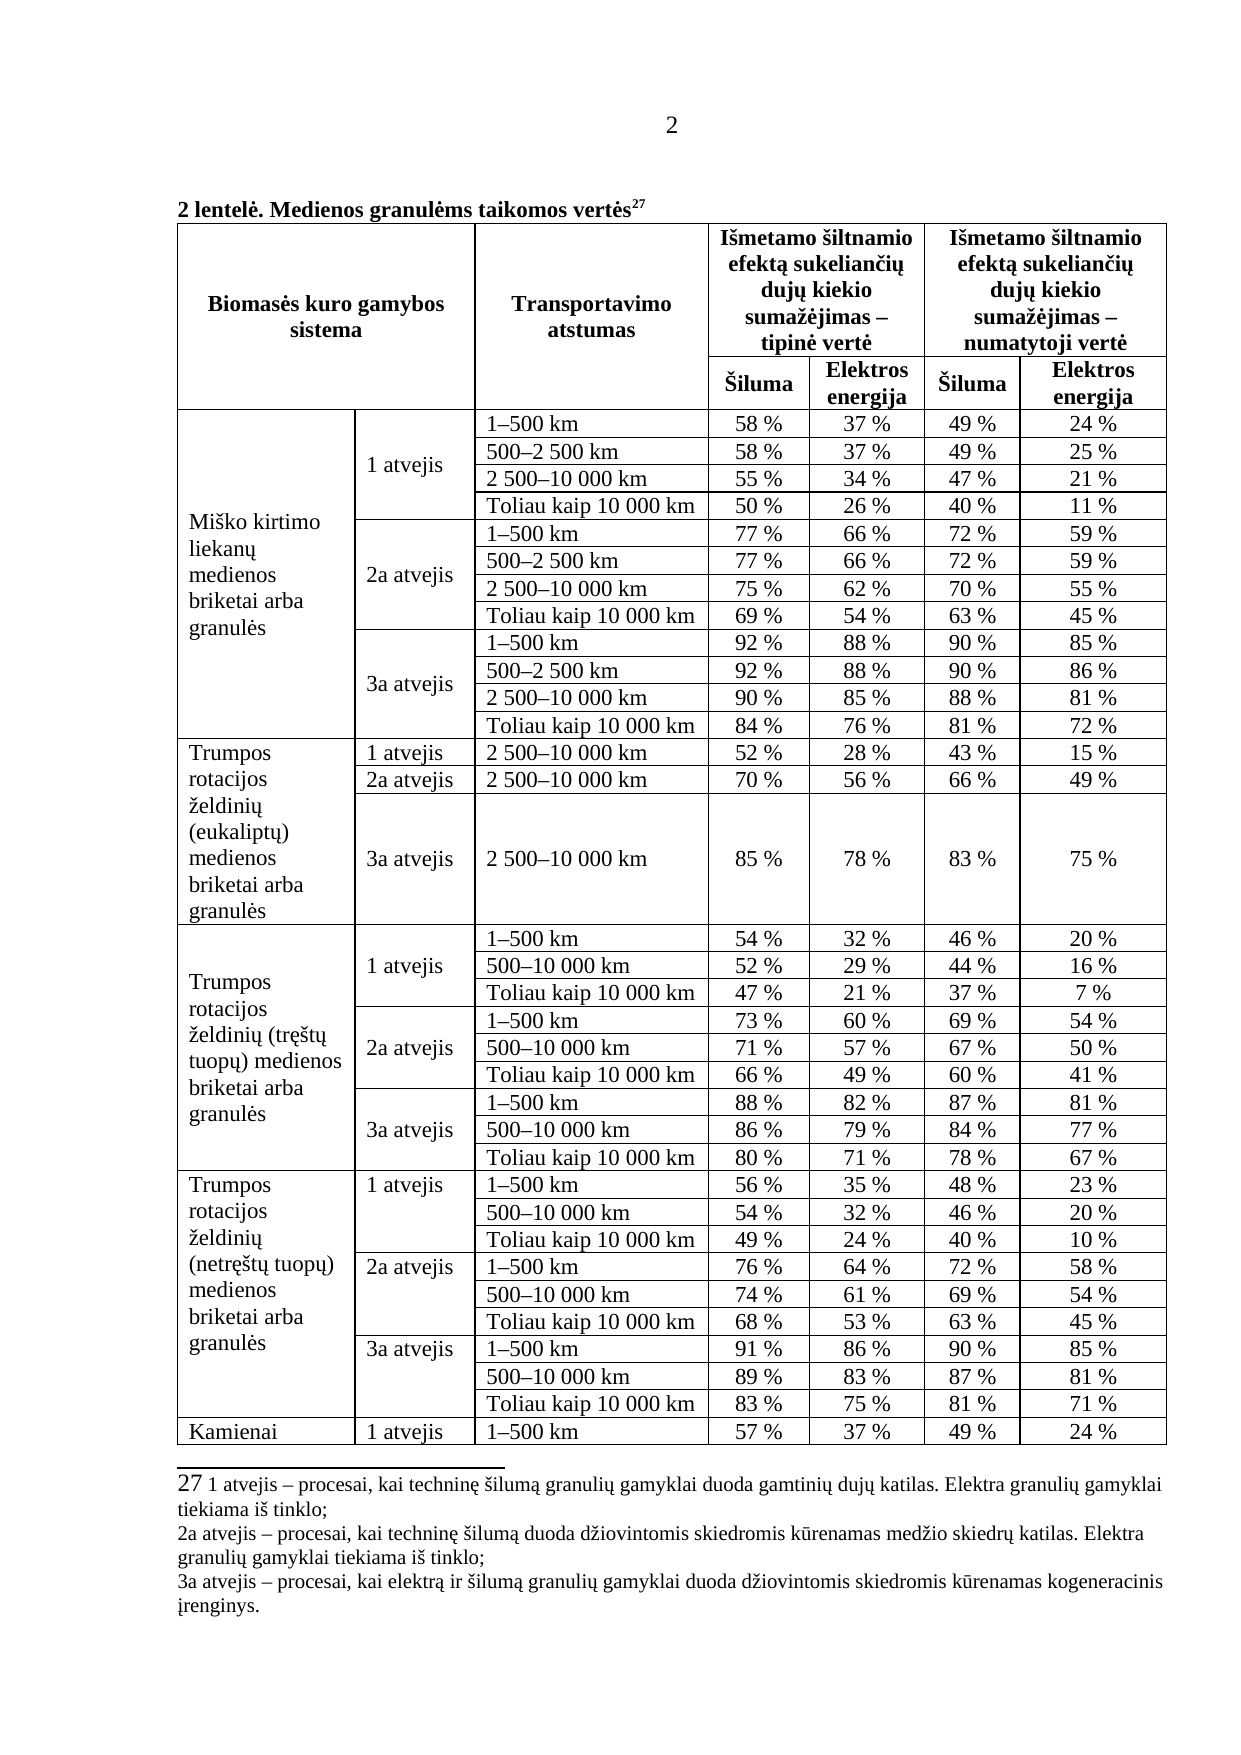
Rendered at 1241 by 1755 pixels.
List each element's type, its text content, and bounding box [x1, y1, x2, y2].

table_cell 71 % [709, 1034, 809, 1061]
table_cell 47 % [925, 465, 1019, 491]
table_cell 90 % [925, 630, 1019, 656]
table_cell Elektros energija [1021, 357, 1166, 409]
table_cell 32 % [810, 925, 924, 951]
table_cell 68 % [709, 1308, 809, 1334]
text 1 atvejis – procesai, kai techninę šilumą granulių gamyklai duoda gamtinių dujų katilas. Elektra granulių gamyklai tiekiama iš tinklo; [177, 1468, 1166, 1521]
table_cell 81 % [925, 712, 1019, 738]
table_cell 69 % [709, 602, 809, 628]
table_cell Elektros energija [810, 357, 924, 409]
table_cell 2 500–10 000 km [476, 575, 708, 601]
table_cell 69 % [925, 1007, 1019, 1033]
table_cell 72 % [925, 1253, 1019, 1280]
table_cell 20 % [1021, 1199, 1166, 1225]
table_cell 77 % [1021, 1116, 1166, 1143]
table_cell 80 % [709, 1144, 809, 1170]
table_cell 50 % [1021, 1034, 1166, 1061]
table_cell 54 % [709, 1199, 809, 1225]
table_cell 85 % [1021, 1336, 1166, 1362]
table_cell 3a atvejis [356, 630, 474, 738]
table_cell 24 % [1021, 410, 1166, 437]
table_cell Toliau kaip 10 000 km [476, 602, 708, 628]
text 2a atvejis – procesai, kai techninę šilumą duoda džiovintomis skiedromis kūrenamas medžio skiedrų katilas. Elektra granulių gamyklai tiekiama iš tinklo; [177, 1521, 1166, 1569]
table_cell 70 % [709, 766, 809, 793]
table_cell 15 % [1021, 739, 1166, 765]
table_cell 83 % [810, 1363, 924, 1389]
table_cell 1–500 km [476, 1171, 708, 1197]
table_cell Toliau kaip 10 000 km [476, 1226, 708, 1252]
table_cell 55 % [1021, 575, 1166, 601]
table_cell 88 % [810, 630, 924, 656]
table_cell 83 % [925, 794, 1019, 923]
table_cell 1 atvejis [356, 410, 474, 519]
table_cell 1–500 km [476, 1007, 708, 1033]
table_cell 90 % [925, 657, 1019, 683]
table_cell 49 % [1021, 766, 1166, 793]
table_cell Toliau kaip 10 000 km [476, 1062, 708, 1088]
table_cell 64 % [810, 1253, 924, 1280]
table_cell 74 % [709, 1281, 809, 1307]
table_cell 20 % [1021, 925, 1166, 951]
table_cell 54 % [709, 925, 809, 951]
table_cell 66 % [925, 766, 1019, 793]
table_header Išmetamo šiltnamio efektą sukeliančių dujų kiekio sumažėjimas – tipinė vertė [709, 224, 924, 356]
table_cell 24 % [1021, 1418, 1166, 1444]
table_cell 71 % [810, 1144, 924, 1170]
table_cell 2a atvejis [356, 1007, 474, 1088]
table_cell 70 % [925, 575, 1019, 601]
table_cell 72 % [1021, 712, 1166, 738]
table_cell Trumpos rotacijos želdinių (netręštų tuopų) medienos briketai arba granulės [178, 1171, 354, 1417]
table_cell 90 % [709, 684, 809, 711]
table_cell 59 % [1021, 520, 1166, 546]
table_cell 1 atvejis [356, 925, 474, 1006]
text 2 lentelė. Medienos granulėms taikomos vertės [177, 196, 1166, 223]
table_cell 48 % [925, 1171, 1019, 1197]
table_cell Trumpos rotacijos želdinių (eukaliptų) medienos briketai arba granulės [178, 739, 354, 923]
table_cell Toliau kaip 10 000 km [476, 493, 708, 519]
table_cell 84 % [925, 1116, 1019, 1143]
table_cell 72 % [925, 547, 1019, 574]
table_cell 1–500 km [476, 520, 708, 546]
table_cell 500–10 000 km [476, 1034, 708, 1061]
table_cell 86 % [810, 1336, 924, 1362]
table_cell 1 atvejis [356, 1418, 474, 1444]
table_cell 61 % [810, 1281, 924, 1307]
table_cell 88 % [709, 1089, 809, 1115]
table_cell 54 % [810, 602, 924, 628]
table_cell 62 % [810, 575, 924, 601]
table_cell Šiluma [925, 357, 1019, 409]
table_cell 47 % [709, 979, 809, 1006]
table_cell 75 % [810, 1390, 924, 1417]
table_cell Trumpos rotacijos želdinių (tręštų tuopų) medienos briketai arba granulės [178, 925, 354, 1170]
table_cell 57 % [709, 1418, 809, 1444]
table_cell 86 % [709, 1116, 809, 1143]
table_cell Kamienai [178, 1418, 354, 1444]
table_cell 34 % [810, 465, 924, 491]
table_cell 500–10 000 km [476, 1281, 708, 1307]
table_cell 67 % [1021, 1144, 1166, 1170]
table_cell 58 % [709, 410, 809, 437]
table_cell 58 % [1021, 1253, 1166, 1280]
table_cell 85 % [810, 684, 924, 711]
table_cell 1–500 km [476, 925, 708, 951]
table_header Išmetamo šiltnamio efektą sukeliančių dujų kiekio sumažėjimas – numatytoji vertė [925, 224, 1166, 356]
table_cell 1–500 km [476, 1336, 708, 1362]
table_cell 500–10 000 km [476, 952, 708, 978]
table_cell 37 % [810, 438, 924, 464]
table_cell 49 % [810, 1062, 924, 1088]
table_cell 49 % [709, 1226, 809, 1252]
table_cell 28 % [810, 739, 924, 765]
table_cell 1–500 km [476, 1418, 708, 1444]
table_cell 75 % [1021, 794, 1166, 923]
table_cell Šiluma [709, 357, 809, 409]
table_cell 52 % [709, 952, 809, 978]
table_cell 2a atvejis [356, 520, 474, 628]
table_cell 500–10 000 km [476, 1363, 708, 1389]
table_cell 2 500–10 000 km [476, 794, 708, 923]
table_cell 3a atvejis [356, 1089, 474, 1170]
table_cell 84 % [709, 712, 809, 738]
table_cell 85 % [1021, 630, 1166, 656]
table_cell 66 % [709, 1062, 809, 1088]
table_cell 66 % [810, 520, 924, 546]
table_cell 90 % [925, 1336, 1019, 1362]
table_cell 2 500–10 000 km [476, 739, 708, 765]
table_cell 77 % [709, 520, 809, 546]
table_cell 76 % [709, 1253, 809, 1280]
table_cell 56 % [709, 1171, 809, 1197]
table_cell 3a atvejis [356, 1336, 474, 1417]
table_cell 87 % [925, 1089, 1019, 1115]
table_cell 53 % [810, 1308, 924, 1334]
table_cell 37 % [810, 1418, 924, 1444]
table_cell 41 % [1021, 1062, 1166, 1088]
table_header Biomasės kuro gamybos sistema [178, 224, 474, 409]
table_cell 45 % [1021, 1308, 1166, 1334]
table_cell Toliau kaip 10 000 km [476, 1308, 708, 1334]
table_cell 49 % [925, 1418, 1019, 1444]
table_cell 81 % [1021, 684, 1166, 711]
table_cell 45 % [1021, 602, 1166, 628]
table_cell 1–500 km [476, 1253, 708, 1280]
table_cell 59 % [1021, 547, 1166, 574]
table_cell 72 % [925, 520, 1019, 546]
table_cell 67 % [925, 1034, 1019, 1061]
table_cell 2a atvejis [356, 766, 474, 793]
table_cell 1–500 km [476, 630, 708, 656]
table_cell 87 % [925, 1363, 1019, 1389]
table_cell 32 % [810, 1199, 924, 1225]
table_cell 88 % [925, 684, 1019, 711]
table_cell 55 % [709, 465, 809, 491]
table_cell 81 % [1021, 1363, 1166, 1389]
table_cell 500–10 000 km [476, 1199, 708, 1225]
text 3a atvejis – procesai, kai elektrą ir šilumą granulių gamyklai duoda džiovintomis skiedromis kūrenamas kogeneracinis įrenginys. [177, 1569, 1166, 1617]
table_cell 89 % [709, 1363, 809, 1389]
table_cell 69 % [925, 1281, 1019, 1307]
table_cell 91 % [709, 1336, 809, 1362]
table_cell 21 % [1021, 465, 1166, 491]
table_cell 50 % [709, 493, 809, 519]
table_cell 37 % [925, 979, 1019, 1006]
table_cell 500–2 500 km [476, 657, 708, 683]
table_cell Toliau kaip 10 000 km [476, 712, 708, 738]
table_cell 25 % [1021, 438, 1166, 464]
table_cell 49 % [925, 438, 1019, 464]
table_cell 500–2 500 km [476, 547, 708, 574]
table_cell 78 % [925, 1144, 1019, 1170]
table_cell 500–10 000 km [476, 1116, 708, 1143]
table_cell 40 % [925, 1226, 1019, 1252]
table_cell Toliau kaip 10 000 km [476, 1144, 708, 1170]
table_cell 35 % [810, 1171, 924, 1197]
table_cell 26 % [810, 493, 924, 519]
table_cell 2a atvejis [356, 1253, 474, 1334]
table_cell 500–2 500 km [476, 438, 708, 464]
table_cell 58 % [709, 438, 809, 464]
table_cell 81 % [925, 1390, 1019, 1417]
table_cell 79 % [810, 1116, 924, 1143]
table_cell 81 % [1021, 1089, 1166, 1115]
table_cell 75 % [709, 575, 809, 601]
table_cell 52 % [709, 739, 809, 765]
table_cell 1–500 km [476, 1089, 708, 1115]
table_cell 86 % [1021, 657, 1166, 683]
table_cell 46 % [925, 1199, 1019, 1225]
table_cell 11 % [1021, 493, 1166, 519]
table_cell 24 % [810, 1226, 924, 1252]
table_cell 77 % [709, 547, 809, 574]
table_cell 49 % [925, 410, 1019, 437]
table_cell Miško kirtimo liekanų medienos briketai arba granulės [178, 410, 354, 738]
table_cell 7 % [1021, 979, 1166, 1006]
table_cell 1–500 km [476, 410, 708, 437]
table_cell 78 % [810, 794, 924, 923]
table_cell 44 % [925, 952, 1019, 978]
table_cell 23 % [1021, 1171, 1166, 1197]
table_cell 46 % [925, 925, 1019, 951]
table_cell 43 % [925, 739, 1019, 765]
table_cell 16 % [1021, 952, 1166, 978]
table_cell 60 % [925, 1062, 1019, 1088]
table_cell 37 % [810, 410, 924, 437]
table_cell 60 % [810, 1007, 924, 1033]
table_cell 29 % [810, 952, 924, 978]
table_cell 2 500–10 000 km [476, 684, 708, 711]
table_cell 57 % [810, 1034, 924, 1061]
table_cell 1 atvejis [356, 1171, 474, 1252]
table_cell 92 % [709, 630, 809, 656]
table_cell 1 atvejis [356, 739, 474, 765]
table_cell 63 % [925, 602, 1019, 628]
table_cell Toliau kaip 10 000 km [476, 1390, 708, 1417]
table_cell 10 % [1021, 1226, 1166, 1252]
table_cell Toliau kaip 10 000 km [476, 979, 708, 1006]
table_cell 56 % [810, 766, 924, 793]
table_cell 88 % [810, 657, 924, 683]
table_cell 40 % [925, 493, 1019, 519]
table_cell 66 % [810, 547, 924, 574]
table_cell 92 % [709, 657, 809, 683]
table_cell 21 % [810, 979, 924, 1006]
table_cell 63 % [925, 1308, 1019, 1334]
table_cell 85 % [709, 794, 809, 923]
table_cell 73 % [709, 1007, 809, 1033]
table_cell 2 500–10 000 km [476, 465, 708, 491]
table_cell 54 % [1021, 1281, 1166, 1307]
table_header Transportavimo atstumas [476, 224, 708, 409]
table_cell 2 500–10 000 km [476, 766, 708, 793]
table_cell 3a atvejis [356, 794, 474, 923]
table_cell 83 % [709, 1390, 809, 1417]
table_cell 54 % [1021, 1007, 1166, 1033]
table_cell 82 % [810, 1089, 924, 1115]
table_cell 71 % [1021, 1390, 1166, 1417]
table_cell 76 % [810, 712, 924, 738]
